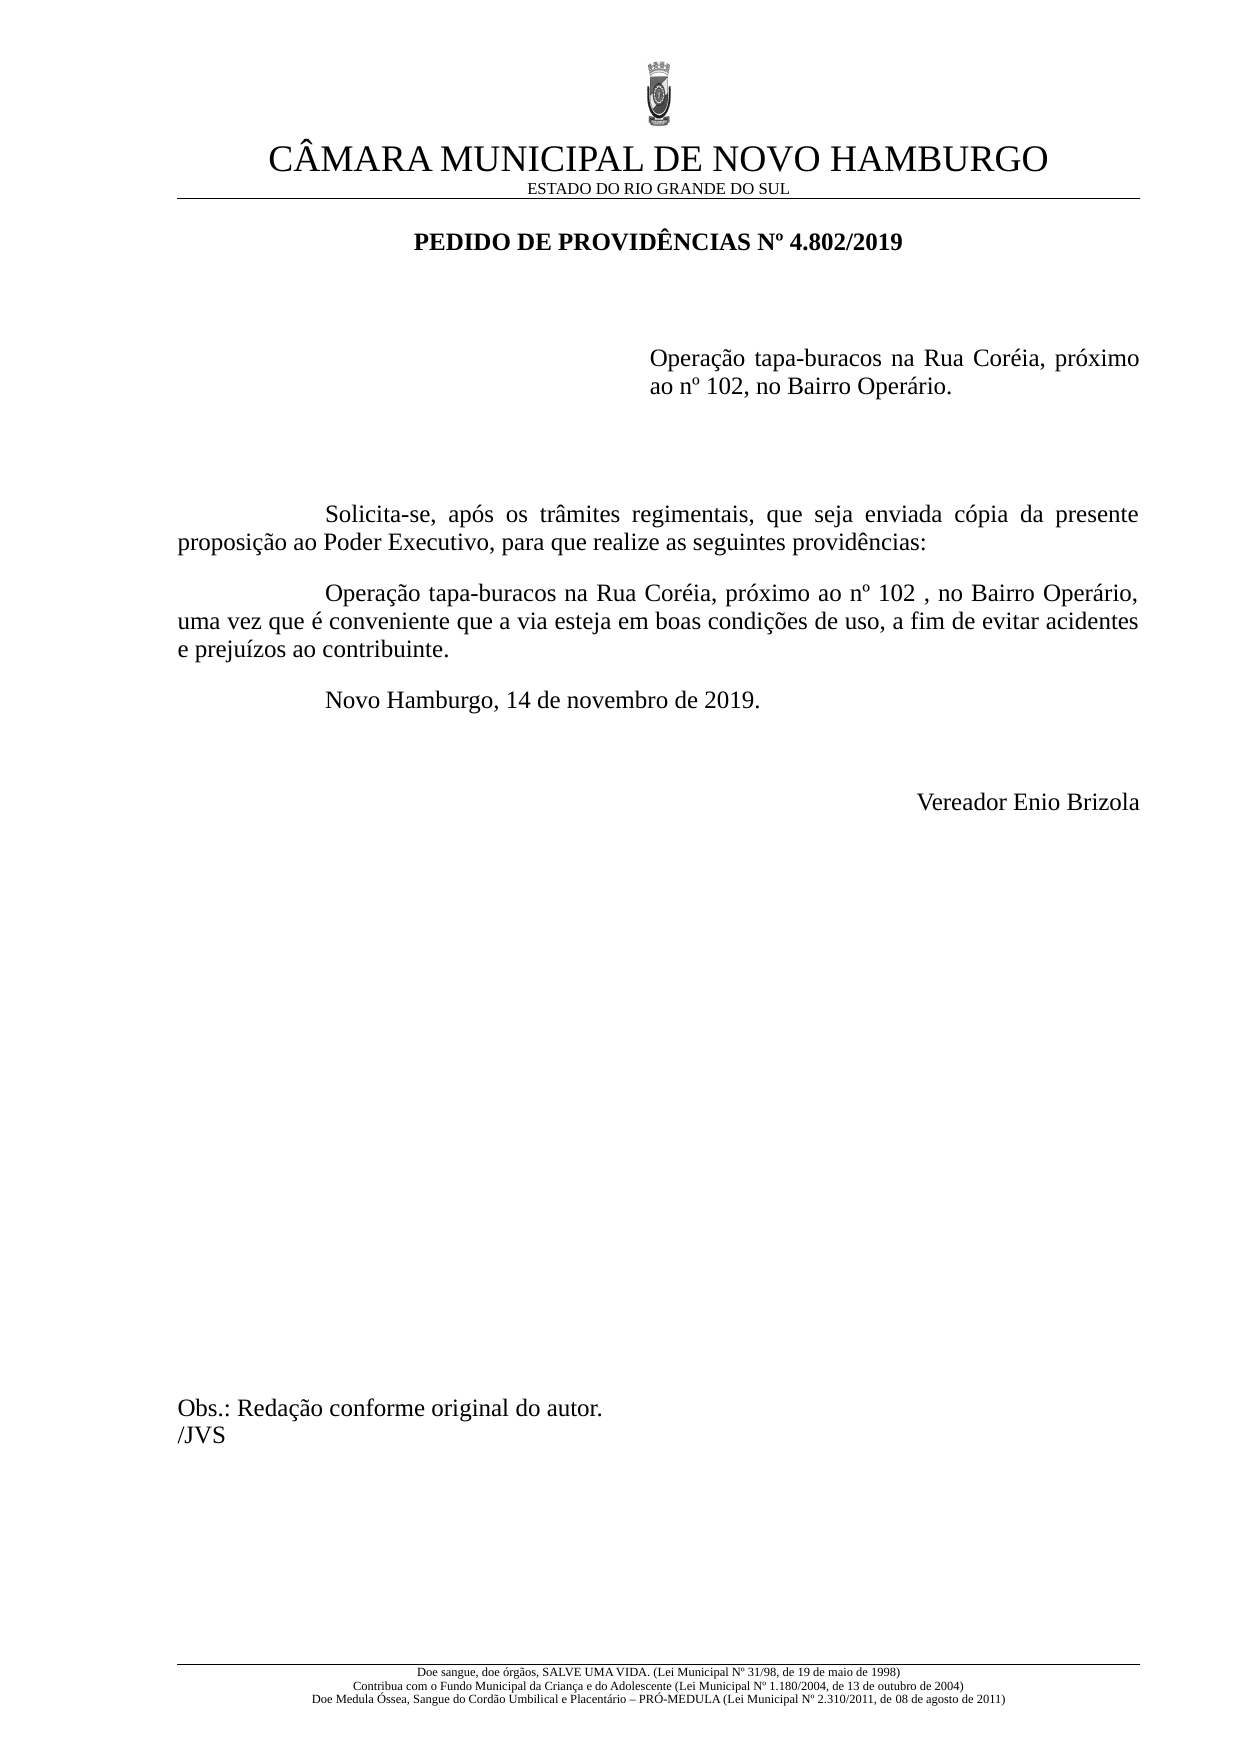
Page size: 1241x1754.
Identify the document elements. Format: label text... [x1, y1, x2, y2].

text Solicita-se, após os trâmites regimentais, que seja enviada cópia da presente proposição ao Poder Executivo, para que realize as seguintes providências: [177, 500, 1140, 556]
text Novo Hamburgo, 14 de novembro de 2019. [177, 686, 1140, 714]
text Operação tapa-buracos na Rua Coréia, próximo ao nº 102 , no Bairro Operário, uma vez que é conveniente que a via esteja em boas condições de uso, a fim de evitar acidentes e prejuízos ao contribuinte. [177, 579, 1140, 662]
text Operação tapa-buracos na Rua Coréia, próximo ao nº 102, no Bairro Operário. [649, 344, 1140, 400]
text /JVS [177, 1422, 1140, 1449]
text Obs.: Redação conforme original do autor. [177, 1394, 1140, 1422]
text Vereador Enio Brizola [177, 788, 1140, 816]
text PEDIDO DE PROVIDÊNCIAS Nº 4.802/2019 [177, 228, 1140, 256]
